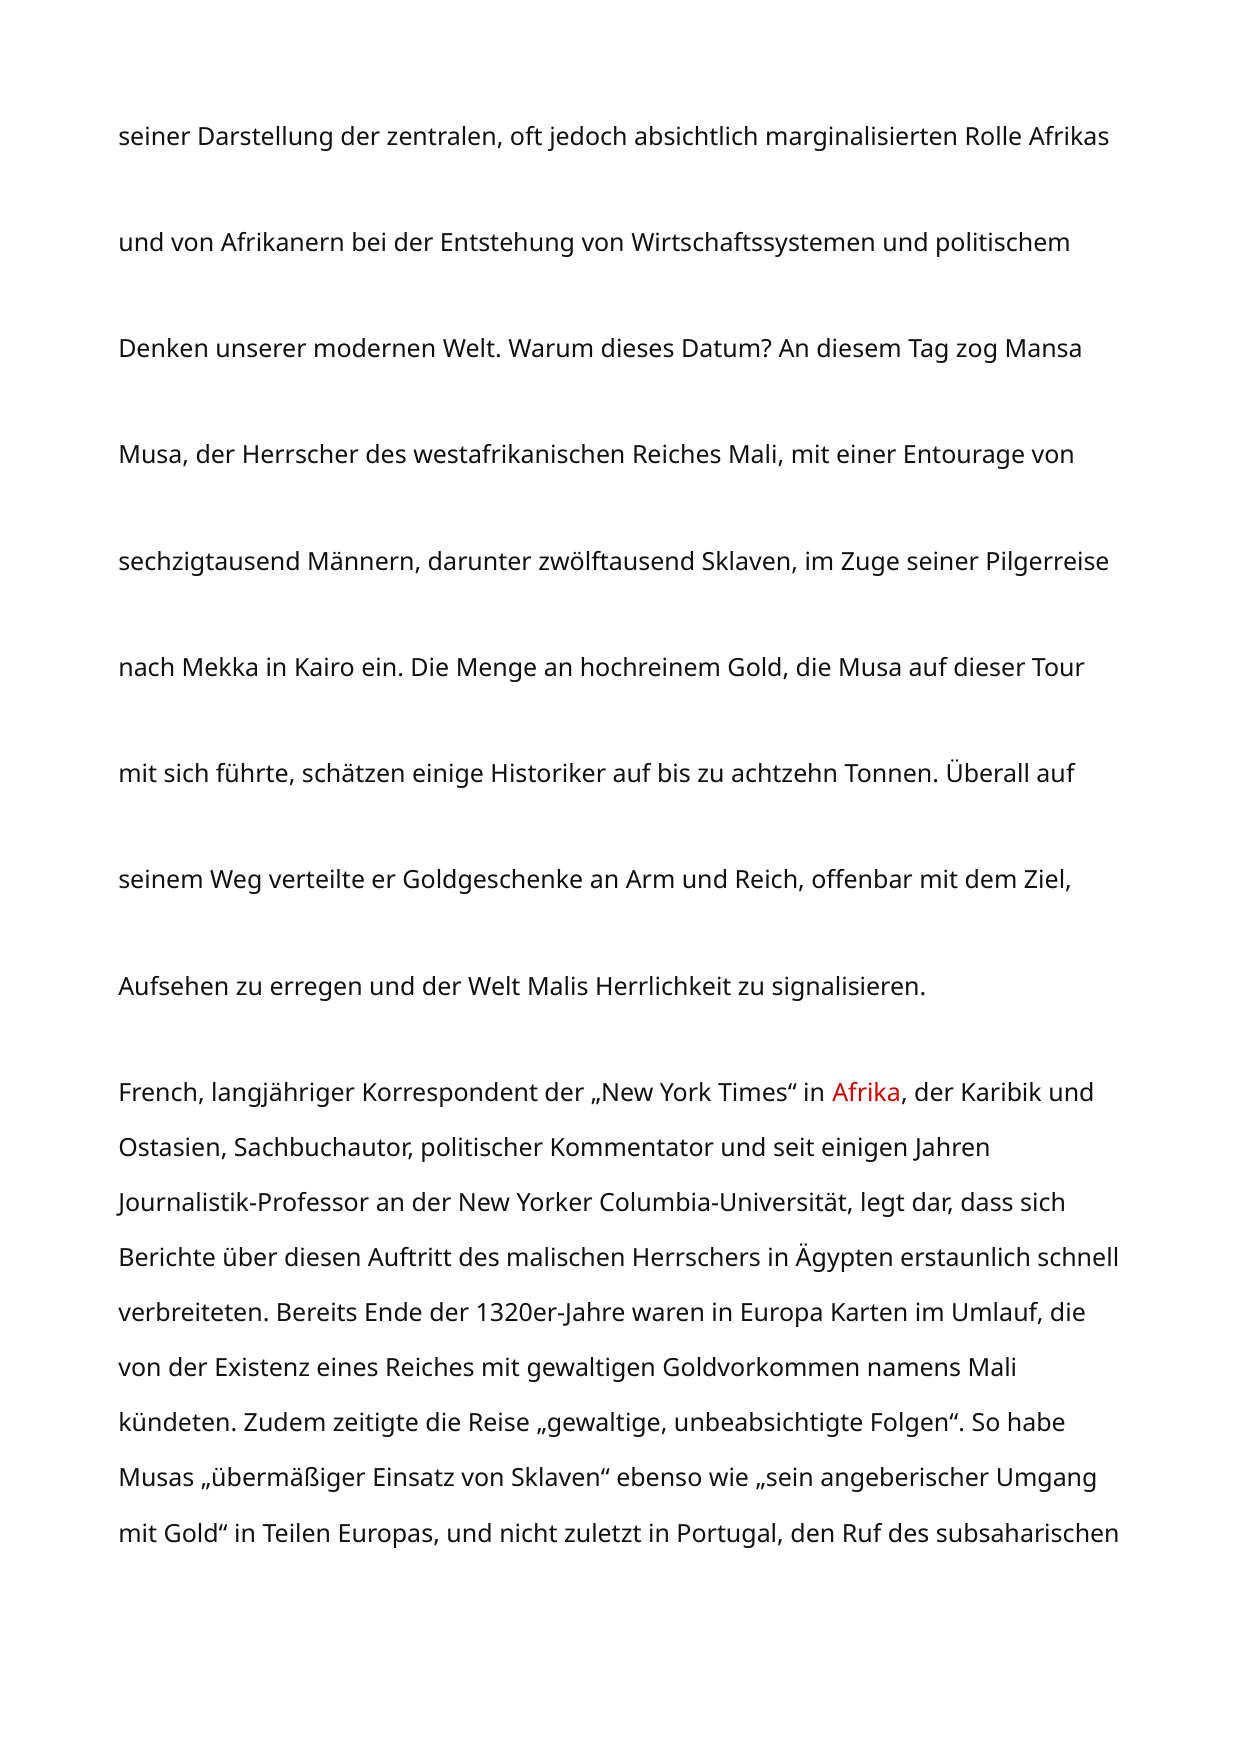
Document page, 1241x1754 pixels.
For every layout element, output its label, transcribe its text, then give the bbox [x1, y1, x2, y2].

text seiner Darstellung der zentralen, oft jedoch absichtlich marginalisierten Rolle Afrikas und von Afrikanern bei der Entstehung von Wirtschaftssystemen und politischem Denken unserer modernen Welt. Warum dieses Datum? An diesem Tag zog Mansa Musa, der Herrscher des westafrikanischen Reiches Mali, mit einer Entourage von sechzigtausend Männern, darunter zwölftausend Sklaven, im Zuge seiner Pilgerreise nach Mekka in Kairo ein. Die Menge an hochreinem Gold, die Musa auf dieser Tour mit sich führte, schätzen einige Historiker auf bis zu achtzehn Tonnen. Überall auf seinem Weg verteilte er Goldgeschenke an Arm und Reich, offenbar mit dem Ziel, Aufsehen zu erregen und der Welt Malis Herrlichkeit zu signalisieren. [118, 118, 1122, 1002]
text French, langjähriger Korrespondent der „New York Times“ in Afrika, der Karibik und Ostasien, Sachbuchautor, politischer Kommentator und seit einigen Jahren Journalistik-Professor an der New Yorker Columbia-Universität, legt dar, dass sich Berichte über diesen Auftritt des malischen Herrschers in Ägypten erstaunlich schnell verbreiteten. Bereits Ende der 1320er-Jahre waren in Europa Karten im Umlauf, die von der Existenz eines Reiches mit gewaltigen Goldvorkommen namens Mali kündeten. Zudem zeitigte die Reise „gewaltige, unbeabsichtigte Folgen“. So habe Musas „übermäßiger Einsatz von Sklaven“ ebenso wie „sein angeberischer Umgang mit Gold“ in Teilen Europas, und nicht zuletzt in Portugal, den Ruf des subsaharischen [118, 1074, 1122, 1549]
